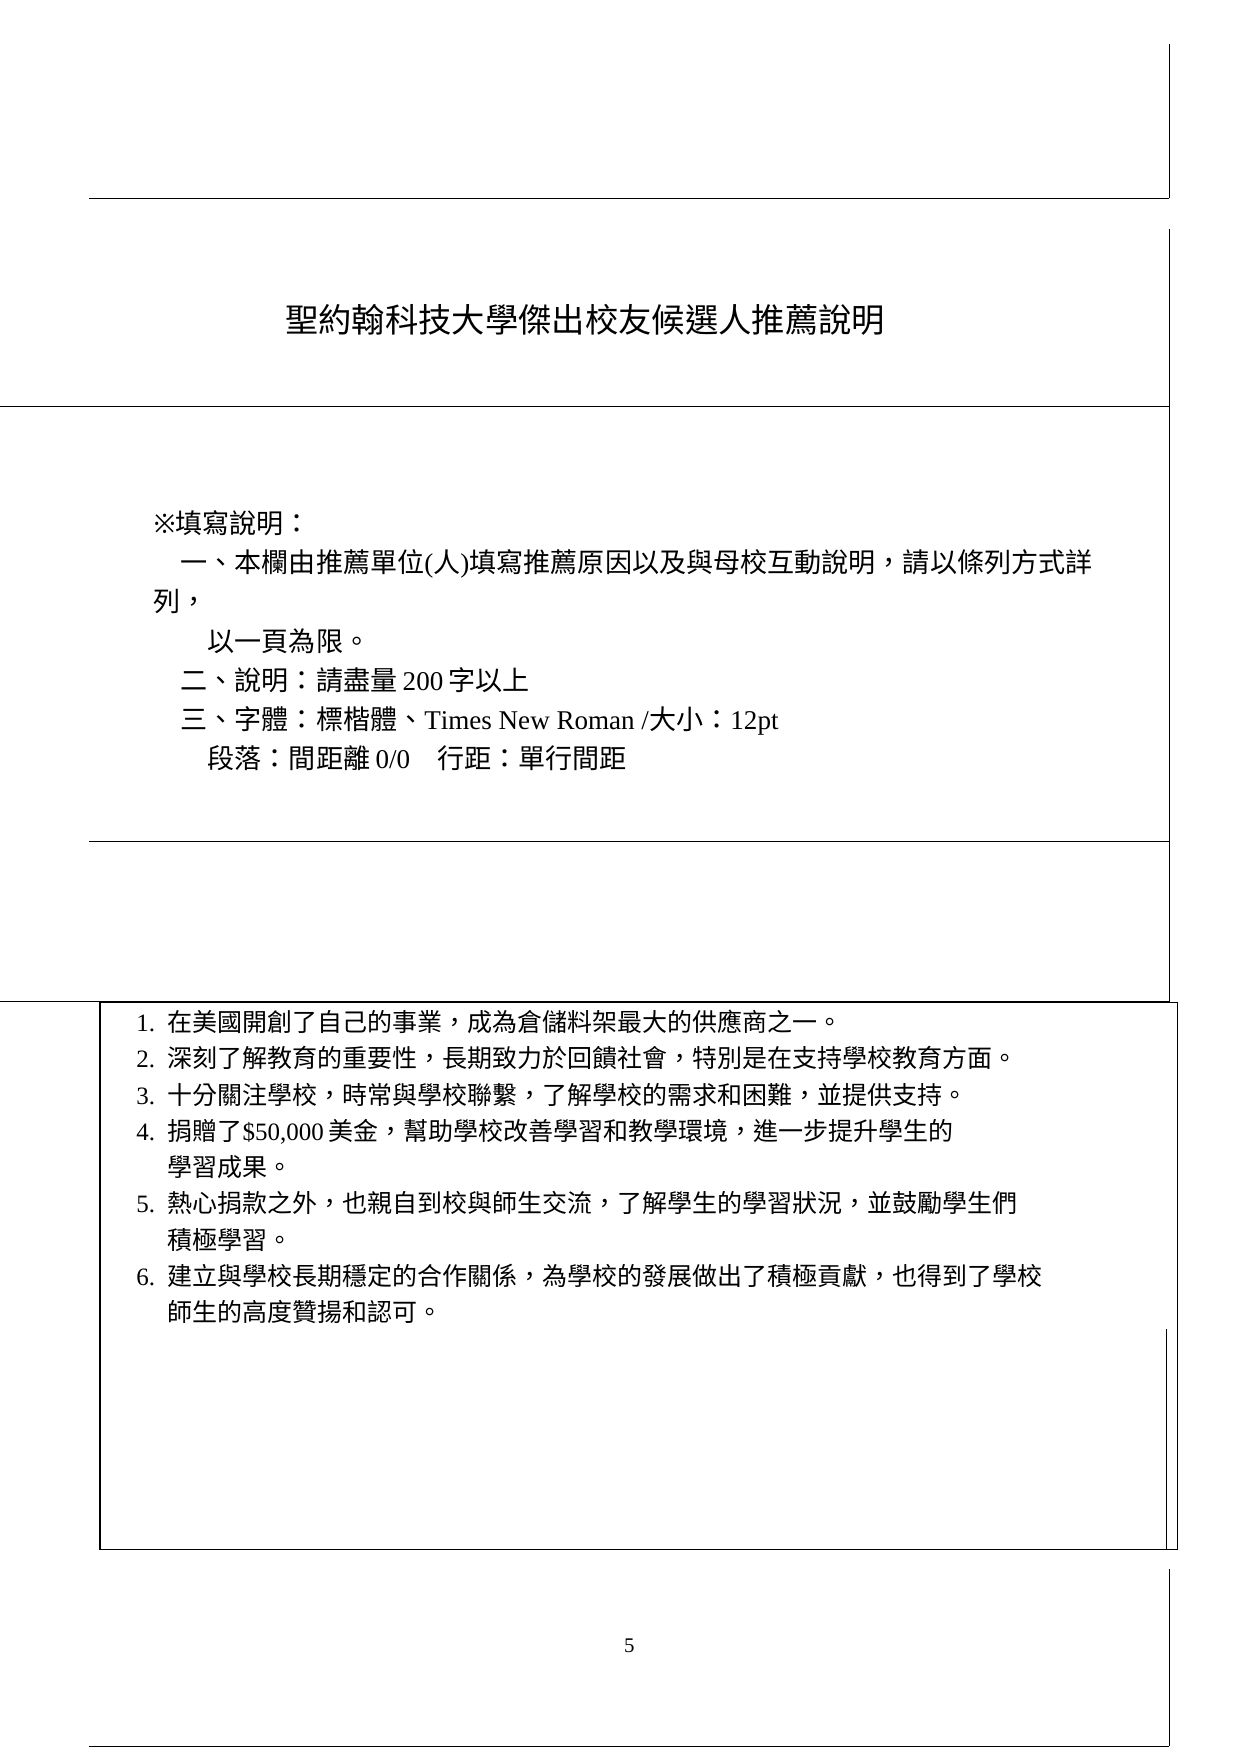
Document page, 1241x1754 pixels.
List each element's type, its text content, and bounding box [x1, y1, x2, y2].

text 以一頁為限。 [89, 620, 1169, 659]
text 一、本欄由推薦單位(人)填寫推薦原因以及與母校互動說明，請以條列方式詳列， [89, 541, 1169, 620]
text 段落：間距離0/0 行距：單行間距 [89, 737, 1169, 841]
text 三、字體：標楷體、Times New Roman /大小：12pt [89, 698, 1169, 737]
text ※填寫說明： [89, 502, 1169, 541]
text 聖約翰科技大學傑出校友候選人推薦說明 [0, 229, 1169, 406]
table_header 1. 在美國開創了自己的事業，成為倉儲料架最大的供應商之一。 2. 深刻了解教育的重要性，長期致力於回饋社會，特別是在支持學校教育方面。 3. 十分關注學校，時常與學校聯繫，了解學校的需求和困難，並提供支持。 4. 捐贈了$50,000美金，幫助學校改善學習和教學環境，進一步提升學生的 學習成果。 5. 熱心捐款之外，也親自到校與師生交流，了解學生的學習狀況，並鼓勵學生們 積極學習。 6. 建立與學校長期穩定的合作關係，為學校的發展做出了積極貢獻，也得到了學校 師生的高度贊揚和認可。 [101, 1003, 1177, 1549]
text 二、說明：請盡量200字以上 [89, 659, 1169, 698]
